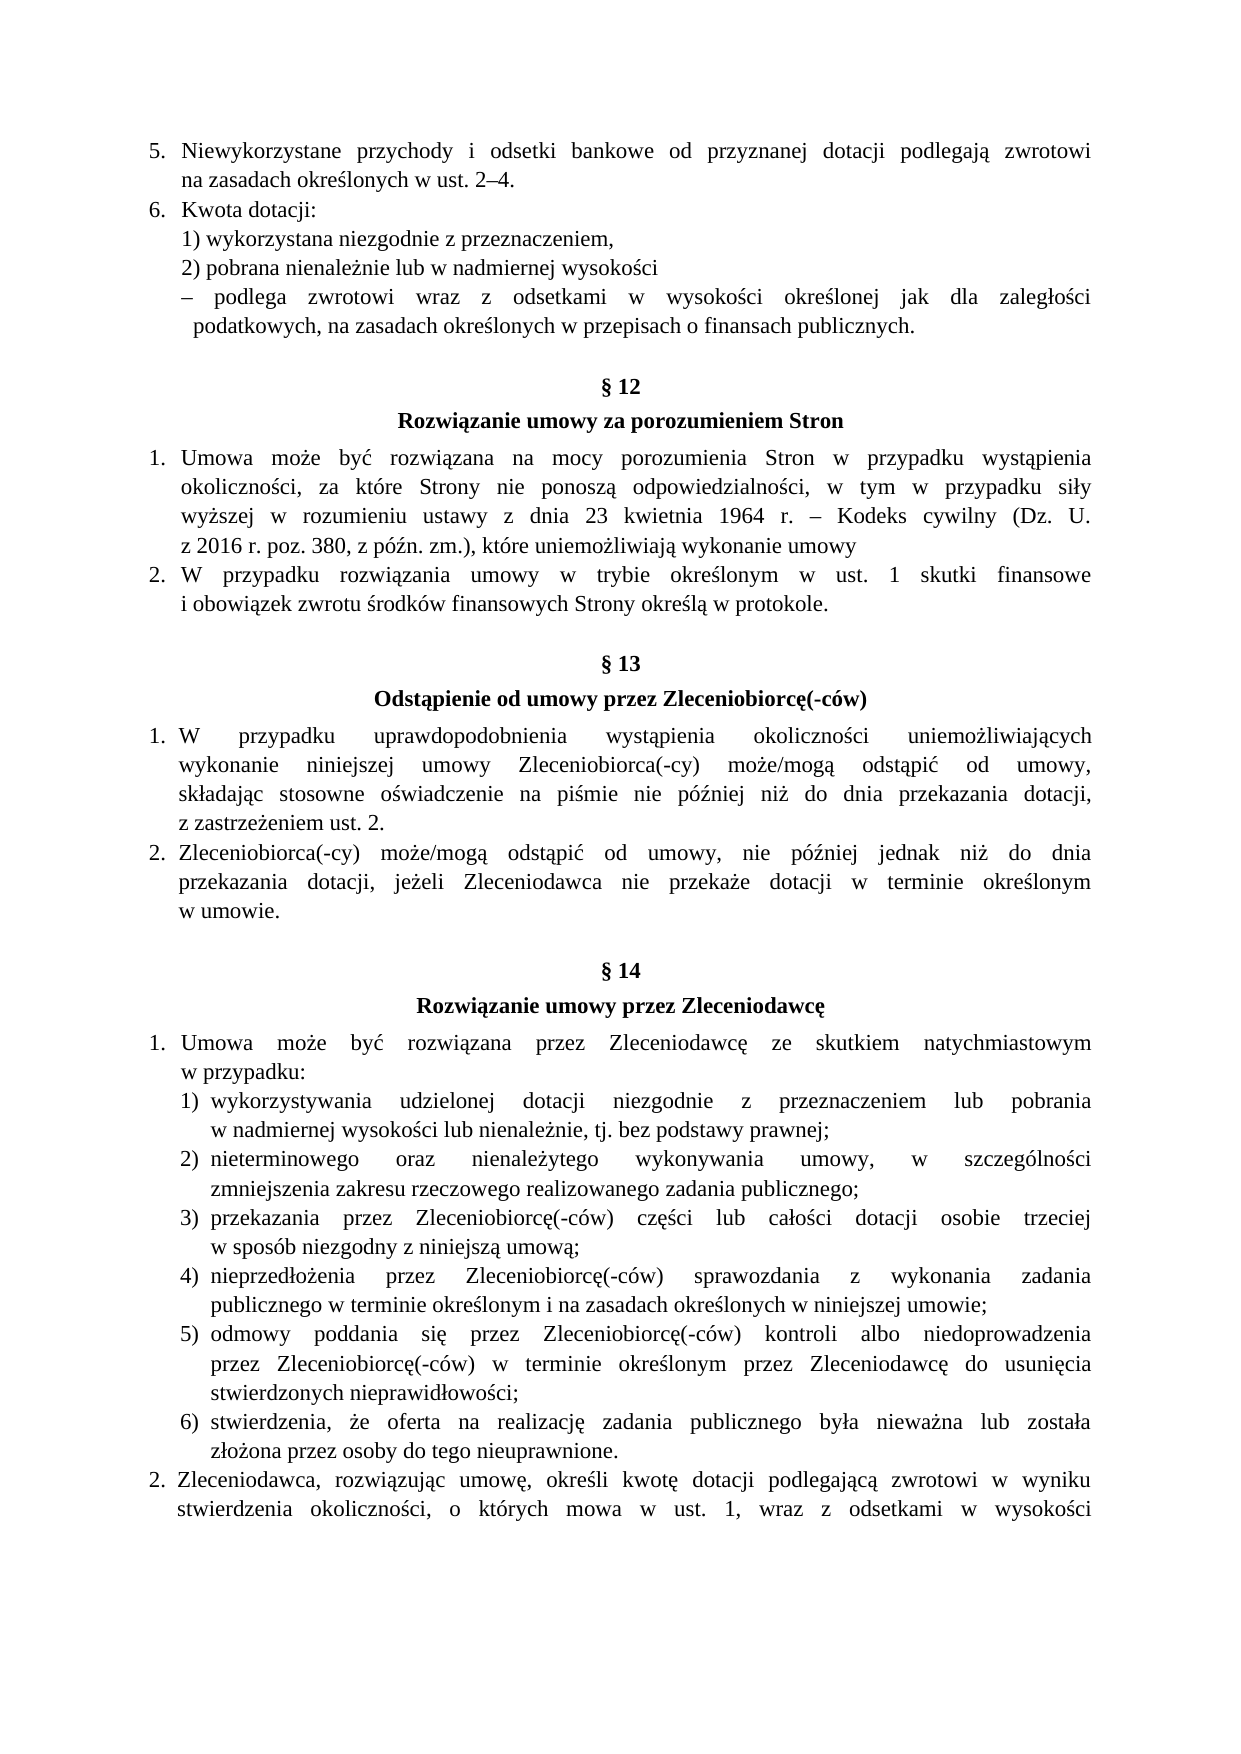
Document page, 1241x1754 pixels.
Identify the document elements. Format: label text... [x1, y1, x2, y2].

text § 14 [149, 957, 1093, 984]
text 2. Zleceniodawca, rozwiązując umowę, określi kwotę dotacji podlegającą zwrotowi w wyniku stwierdzenia okoliczności, o których mowa w ust. 1, wraz z odsetkami w wysokości [149, 1464, 1093, 1552]
text 1. Umowa może być rozwiązana przez Zleceniodawcę ze skutkiem natychmiastowym w przypadku: [149, 1027, 1093, 1085]
text 5. Niewykorzystane przychody i odsetki bankowe od przyznanej dotacji podlegają zwrotowi na zasadach określonych w ust. 2–4. [149, 135, 1093, 194]
text 4) nieprzedłożenia przez Zleceniobiorcę(-ców) sprawozdania z wykonania zadania publicznego w terminie określonym i na zasadach określonych w niniejszej umowie; [180, 1260, 1093, 1318]
text § 13 [149, 651, 1093, 677]
text 6) stwierdzenia, że oferta na realizację zadania publicznego była nieważna lub została złożona przez osoby do tego nieuprawnione. [180, 1406, 1093, 1464]
text 1. Umowa może być rozwiązana na mocy porozumienia Stron w przypadku wystąpienia okoliczności, za które Strony nie ponoszą odpowiedzialności, w tym w przypadku siły wyższej w rozumieniu ustawy z dnia 23 kwietnia 1964 r. – Kodeks cywilny (Dz. U. z 2016 r. poz. 380, z późn. zm.), które uniemożliwiają wykonanie umowy [149, 442, 1093, 559]
text § 12 [149, 373, 1093, 399]
text 1. W przypadku uprawdopodobnienia wystąpienia okoliczności uniemożliwiających wykonanie niniejszej umowy Zleceniobiorca(-cy) może/mogą odstąpić od umowy, składając stosowne oświadczenie na piśmie nie później niż do dnia przekazania dotacji, z zastrzeżeniem ust. 2. [149, 720, 1093, 837]
text 2. Zleceniobiorca(-cy) może/mogą odstąpić od umowy, nie później jednak niż do dnia przekazania dotacji, jeżeli Zleceniodawca nie przekaże dotacji w terminie określonym w umowie. [149, 837, 1093, 924]
text 3) przekazania przez Zleceniobiorcę(-ców) części lub całości dotacji osobie trzeciej w sposób niezgodny z niniejszą umową; [180, 1202, 1093, 1260]
text Odstąpienie od umowy przez Zleceniobiorcę(-ców) [149, 685, 1093, 712]
text 2) nieterminowego oraz nienależytego wykonywania umowy, w szczególności zmniejszenia zakresu rzeczowego realizowanego zadania publicznego; [180, 1143, 1093, 1202]
text 1) wykorzystana niezgodnie z przeznaczeniem, [181, 223, 1093, 252]
text 5) odmowy poddania się przez Zleceniobiorcę(-ców) kontroli albo niedoprowadzenia przez Zleceniobiorcę(-ców) w terminie określonym przez Zleceniodawcę do usunięcia stwierdzonych nieprawidłowości; [180, 1318, 1093, 1406]
text 6. Kwota dotacji: [149, 194, 1093, 223]
text 1) wykorzystywania udzielonej dotacji niezgodnie z przeznaczeniem lub pobrania w nadmiernej wysokości lub nienależnie, tj. bez podstawy prawnej; [180, 1085, 1093, 1143]
text Rozwiązanie umowy przez Zleceniodawcę [149, 992, 1093, 1018]
text 2) pobrana nienależnie lub w nadmiernej wysokości [181, 252, 1093, 281]
text Rozwiązanie umowy za porozumieniem Stron [149, 407, 1093, 434]
text – podlega zwrotowi wraz z odsetkami w wysokości określonej jak dla zaległości podatkowych, na zasadach określonych w przepisach o finansach publicznych. [181, 281, 1093, 339]
text 2. W przypadku rozwiązania umowy w trybie określonym w ust. 1 skutki finansowe i obowiązek zwrotu środków finansowych Strony określą w protokole. [149, 559, 1093, 617]
